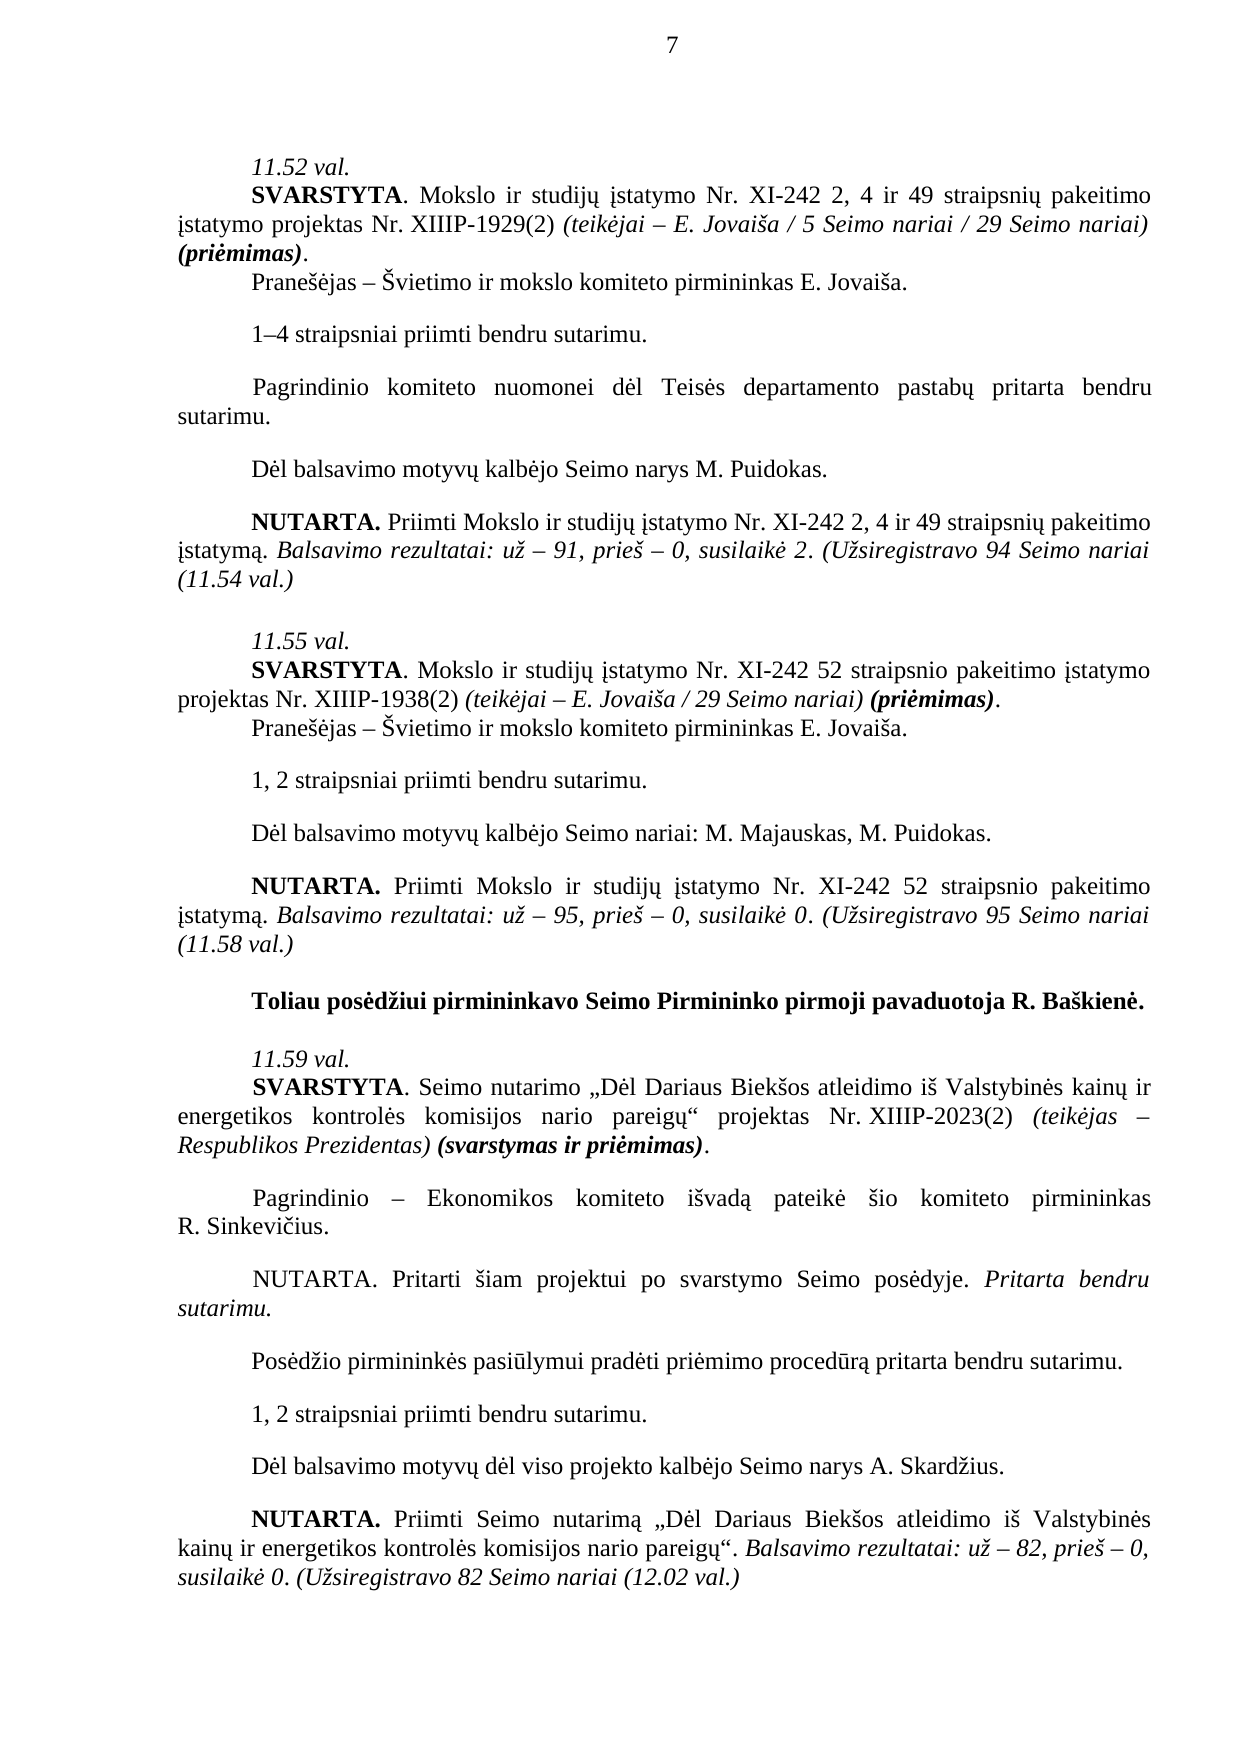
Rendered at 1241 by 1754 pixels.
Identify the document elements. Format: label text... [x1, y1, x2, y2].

text Toliau posėdžiui pirmininkavo Seimo Pirmininko pirmoji pavaduotoja R. Baškienė. [177, 986, 1152, 1015]
text 1, 2 straipsniai priimti bendru sutarimu. [177, 766, 1152, 794]
text NUTARTA. Priimti Seimo nutarimą „Dėl Dariaus Biekšos atleidimo iš Valstybinės kainų ir energetikos kontrolės komisijos nario pareigų“. Balsavimo rezultatai: už – 82, prieš – 0, susilaikė 0. (Užsiregistravo 82 Seimo nariai (12.02 val.) [177, 1504, 1152, 1591]
text 1–4 straipsniai priimti bendru sutarimu. [177, 319, 1152, 348]
text Pagrindinio – Ekonomikos komiteto išvadą pateikė šio komiteto pirmininkas R. Sinkevičius. [177, 1183, 1152, 1240]
text SVARSTYTA. Mokslo ir studijų įstatymo Nr. XI-242 52 straipsnio pakeitimo įstatymo projektas Nr. XIIIP-1938(2) (teikėjai – E. Jovaiša / 29 Seimo nariai) (priėmimas). [177, 655, 1152, 713]
text NUTARTA. Priimti Mokslo ir studijų įstatymo Nr. XI-242 2, 4 ir 49 straipsnių pakeitimo įstatymą. Balsavimo rezultatai: už – 91, prieš – 0, susilaikė 2. (Užsiregistravo 94 Seimo nariai (11.54 val.) [177, 507, 1152, 593]
text Pranešėjas – Švietimo ir mokslo komiteto pirmininkas E. Jovaiša. [177, 267, 1152, 295]
text Dėl balsavimo motyvų dėl viso projekto kalbėjo Seimo narys A. Skardžius. [177, 1451, 1152, 1480]
text Pranešėjas – Švietimo ir mokslo komiteto pirmininkas E. Jovaiša. [177, 713, 1152, 741]
text Pagrindinio komiteto nuomonei dėl Teisės departamento pastabų pritarta bendru sutarimu. [177, 372, 1152, 430]
text 11.52 val. [177, 152, 1152, 180]
text SVARSTYTA. Seimo nutarimo „Dėl Dariaus Biekšos atleidimo iš Valstybinės kainų ir energetikos kontrolės komisijos nario pareigų“ projektas Nr. XIIIP-2023(2) (teikėjas – Respublikos Prezidentas) (svarstymas ir priėmimas). [177, 1072, 1152, 1159]
text Posėdžio pirmininkės pasiūlymui pradėti priėmimo procedūrą pritarta bendru sutarimu. [177, 1346, 1152, 1374]
text SVARSTYTA. Mokslo ir studijų įstatymo Nr. XI-242 2, 4 ir 49 straipsnių pakeitimo įstatymo projektas Nr. XIIIP-1929(2) (teikėjai – E. Jovaiša / 5 Seimo nariai / 29 Seimo nariai) (priėmimas). [177, 180, 1152, 267]
text Dėl balsavimo motyvų kalbėjo Seimo narys M. Puidokas. [177, 454, 1152, 483]
text 11.59 val. [177, 1044, 1152, 1072]
text NUTARTA. Pritarti šiam projektui po svarstymo Seimo posėdyje. Pritarta bendru sutarimu. [177, 1264, 1152, 1322]
text 11.55 val. [177, 626, 1152, 655]
text Dėl balsavimo motyvų kalbėjo Seimo nariai: M. Majauskas, M. Puidokas. [177, 818, 1152, 847]
text 1, 2 straipsniai priimti bendru sutarimu. [177, 1399, 1152, 1427]
text NUTARTA. Priimti Mokslo ir studijų įstatymo Nr. XI-242 52 straipsnio pakeitimo įstatymą. Balsavimo rezultatai: už – 95, prieš – 0, susilaikė 0. (Užsiregistravo 95 Seimo nariai (11.58 val.) [177, 871, 1152, 957]
